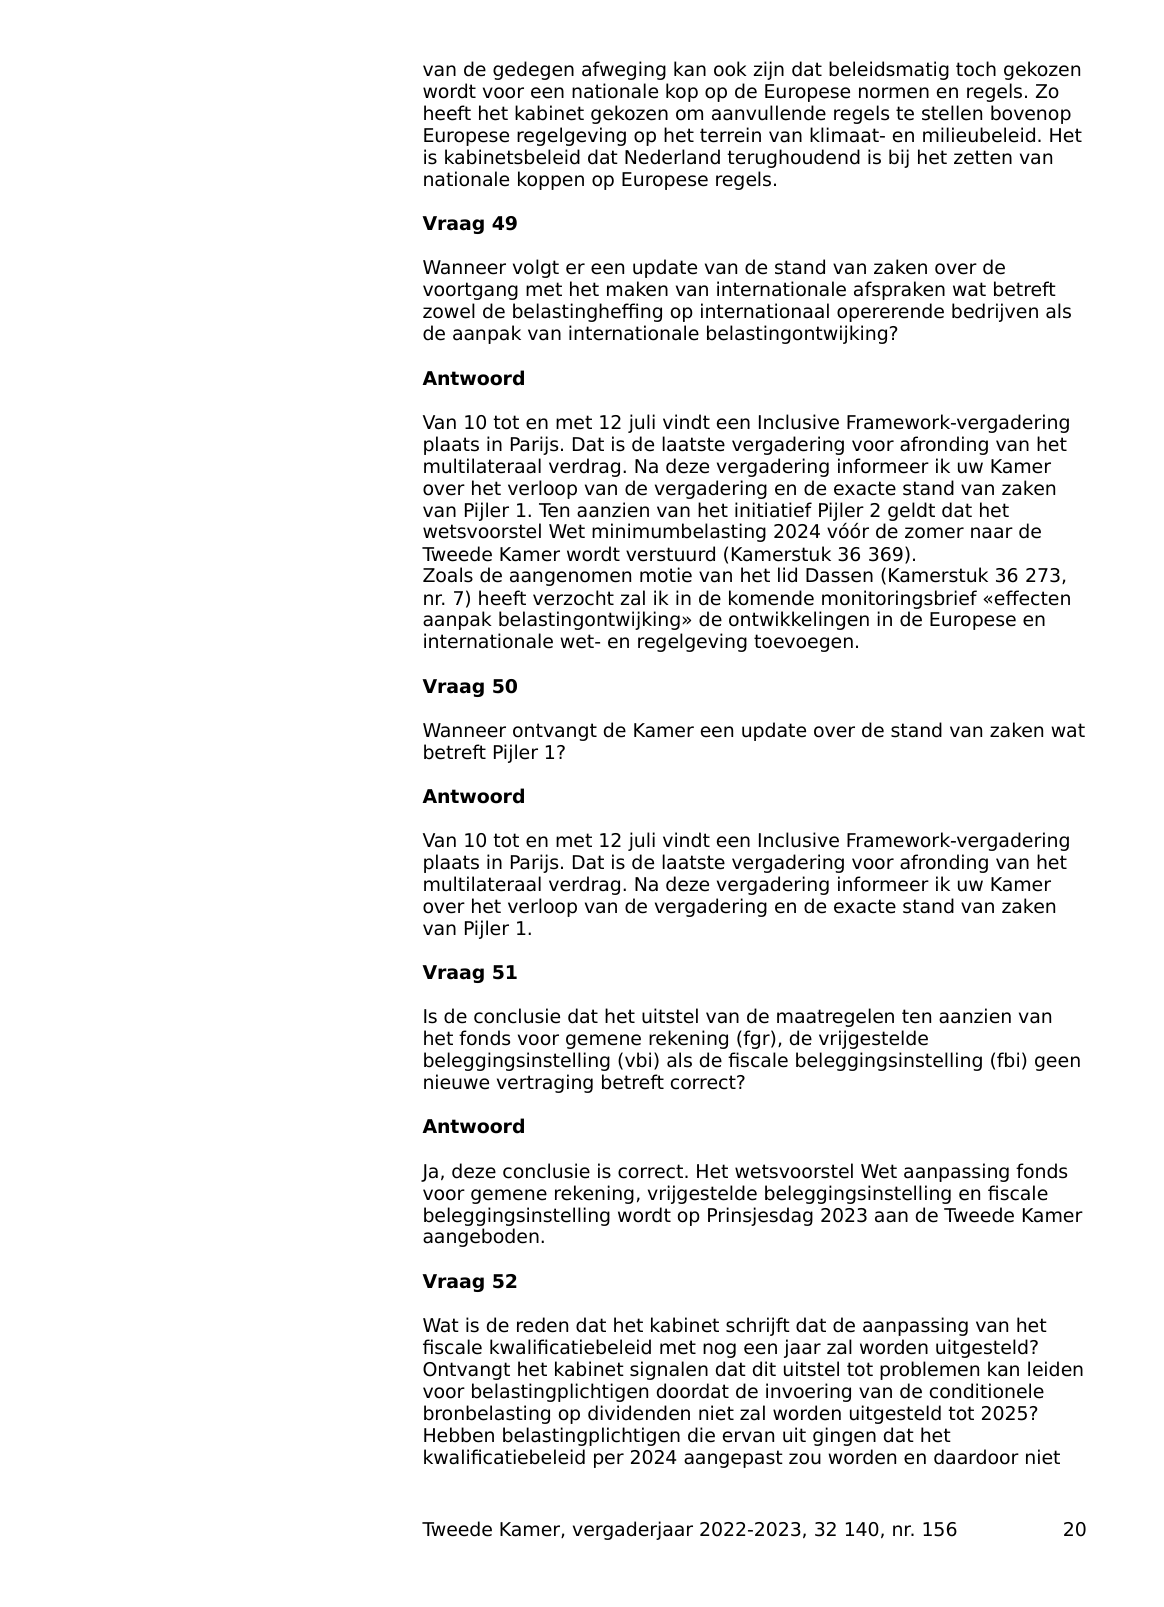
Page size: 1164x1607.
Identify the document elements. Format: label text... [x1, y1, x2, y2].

subtitle Vraag 52 [422, 1271, 1087, 1293]
text Wat is de reden dat het kabinet schrijft dat de aanpassing van het fiscale kwalificatiebeleid met nog een jaar zal worden uitgesteld? Ontvangt het kabinet signalen dat dit uitstel tot problemen kan leiden voor belastingplichtigen doordat de invoering van de conditionele bronbelasting op dividenden niet zal worden uitgesteld tot 2025? Hebben belastingplichtigen die ervan uit gingen dat het kwalificatiebeleid per 2024 aangepast zou worden en daardoor niet [422, 1315, 1087, 1469]
text Van 10 tot en met 12 juli vindt een Inclusive Framework-vergadering plaats in Parijs. Dat is de laatste vergadering voor afronding van het multilateraal verdrag. Na deze vergadering informeer ik uw Kamer over het verloop van de vergadering en de exacte stand van zaken van Pijler 1. [422, 830, 1087, 940]
text Wanneer ontvangt de Kamer een update over de stand van zaken wat betreft Pijler 1? [422, 720, 1087, 764]
subtitle Vraag 50 [422, 676, 1087, 697]
text van de gedegen afweging kan ook zijn dat beleidsmatig toch gekozen wordt voor een nationale kop op de Europese normen en regels. Zo heeft het kabinet gekozen om aanvullende regels te stellen bovenop Europese regelgeving op het terrein van klimaat- en milieubeleid. Het is kabinetsbeleid dat Nederland terughoudend is bij het zetten van nationale koppen op Europese regels. [422, 59, 1087, 191]
text Wanneer volgt er een update van de stand van zaken over de voortgang met het maken van internationale afspraken wat betreft zowel de belastingheffing op internationaal opererende bedrijven als de aanpak van internationale belastingontwijking? [422, 257, 1087, 345]
subtitle Vraag 49 [422, 213, 1087, 235]
text Zoals de aangenomen motie van het lid Dassen (Kamerstuk 36 273, nr. 7) heeft verzocht zal ik in de komende monitoringsbrief «effecten aanpak belastingontwijking» de ontwikkelingen in de Europese en internationale wet- en regelgeving toevoegen. [422, 565, 1087, 653]
subtitle Antwoord [422, 786, 1087, 808]
subtitle Antwoord [422, 1116, 1087, 1138]
subtitle Antwoord [422, 367, 1087, 389]
text Ja, deze conclusie is correct. Het wetsvoorstel Wet aanpassing fonds voor gemene rekening, vrijgestelde beleggingsinstelling en fiscale beleggingsinstelling wordt op Prinsjesdag 2023 aan de Tweede Kamer aangeboden. [422, 1161, 1087, 1248]
subtitle Vraag 51 [422, 962, 1087, 984]
text Van 10 tot en met 12 juli vindt een Inclusive Framework-vergadering plaats in Parijs. Dat is de laatste vergadering voor afronding van het multilateraal verdrag. Na deze vergadering informeer ik uw Kamer over het verloop van de vergadering en de exacte stand van zaken van Pijler 1. Ten aanzien van het initiatief Pijler 2 geldt dat het wetsvoorstel Wet minimumbelasting 2024 vóór de zomer naar de Tweede Kamer wordt verstuurd (Kamerstuk 36 369). [422, 412, 1087, 565]
text Is de conclusie dat het uitstel van de maatregelen ten aanzien van het fonds voor gemene rekening (fgr), de vrijgestelde beleggingsinstelling (vbi) als de fiscale beleggingsinstelling (fbi) geen nieuwe vertraging betreft correct? [422, 1006, 1087, 1094]
